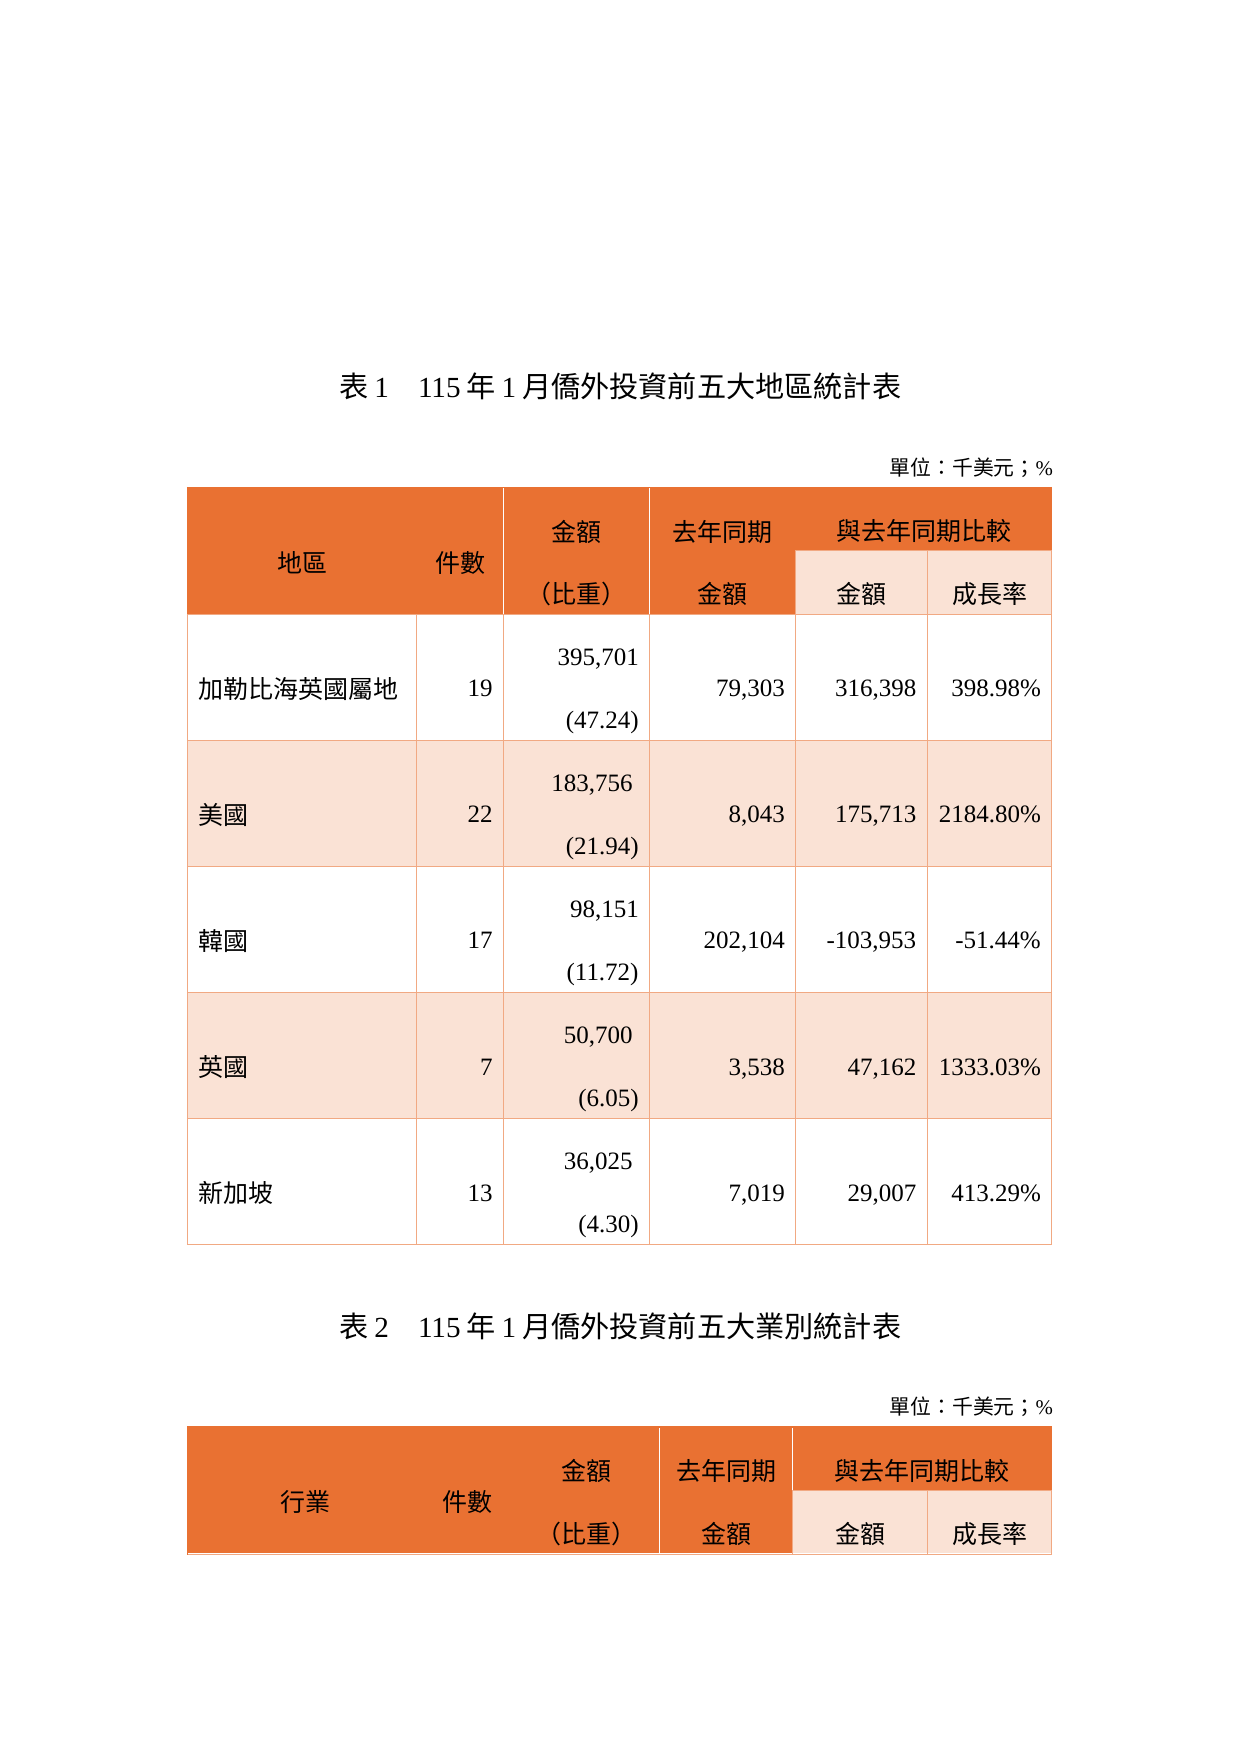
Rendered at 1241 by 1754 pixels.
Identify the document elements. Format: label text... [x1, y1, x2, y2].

table_header 與去年同期比較 [793, 1428, 1051, 1490]
table_cell 29,007 [796, 1119, 927, 1244]
table_header 件數 [416, 488, 503, 614]
table_cell 8,043 [650, 741, 795, 866]
table_cell 韓國 [188, 867, 416, 992]
table_header 金額 （比重） [512, 1428, 659, 1553]
table_cell 新加坡 [188, 1119, 416, 1244]
table_cell 47,162 [796, 993, 927, 1118]
table_cell 395,701 (47.24) [504, 615, 649, 740]
table_cell 79,303 [650, 615, 795, 740]
table_cell 3,538 [650, 993, 795, 1118]
table_cell 成長率 [928, 1491, 1051, 1553]
table_cell 50,700 (6.05) [504, 993, 649, 1118]
table_header 件數 [423, 1428, 512, 1553]
table_cell 英國 [188, 993, 416, 1118]
table_cell 1333.03% [928, 993, 1051, 1118]
table_cell 398.98% [928, 615, 1051, 740]
table_cell 7,019 [650, 1119, 795, 1244]
table_cell 316,398 [796, 615, 927, 740]
table_header 與去年同期比較 [796, 488, 1051, 550]
table_header 行業 [188, 1428, 423, 1553]
table_cell 7 [417, 993, 503, 1118]
table_cell 36,025 (4.30) [504, 1119, 649, 1244]
text 表1 115年1月僑外投資前五大地區統計表 [187, 343, 1053, 406]
table_cell 19 [417, 615, 503, 740]
table_cell 美國 [188, 741, 416, 866]
text 單位：千美元；% [187, 424, 1053, 487]
table_cell 183,756 (21.94) [504, 741, 649, 866]
table_cell 加勒比海英國屬地 [188, 615, 416, 740]
table_header 金額 （比重） [504, 488, 649, 614]
table_cell 成長率 [928, 551, 1051, 614]
table_cell 22 [417, 741, 503, 866]
table_cell 13 [417, 1119, 503, 1244]
text 單位：千美元；% [187, 1364, 1053, 1426]
table_cell 金額 [796, 551, 927, 614]
table_cell -103,953 [796, 867, 927, 992]
table_cell 175,713 [796, 741, 927, 866]
table_cell -51.44% [928, 867, 1051, 992]
table_header 地區 [188, 488, 416, 614]
table_cell 98,151 (11.72) [504, 867, 649, 992]
text 表2 115年1月僑外投資前五大業別統計表 [187, 1283, 1053, 1345]
table_cell 202,104 [650, 867, 795, 992]
table_cell 金額 [793, 1491, 927, 1553]
table_cell 2184.80% [928, 741, 1051, 866]
table_header 去年同期 金額 [660, 1428, 792, 1553]
table_cell 413.29% [928, 1119, 1051, 1244]
table_cell 17 [417, 867, 503, 992]
table_header 去年同期 金額 [650, 488, 796, 614]
